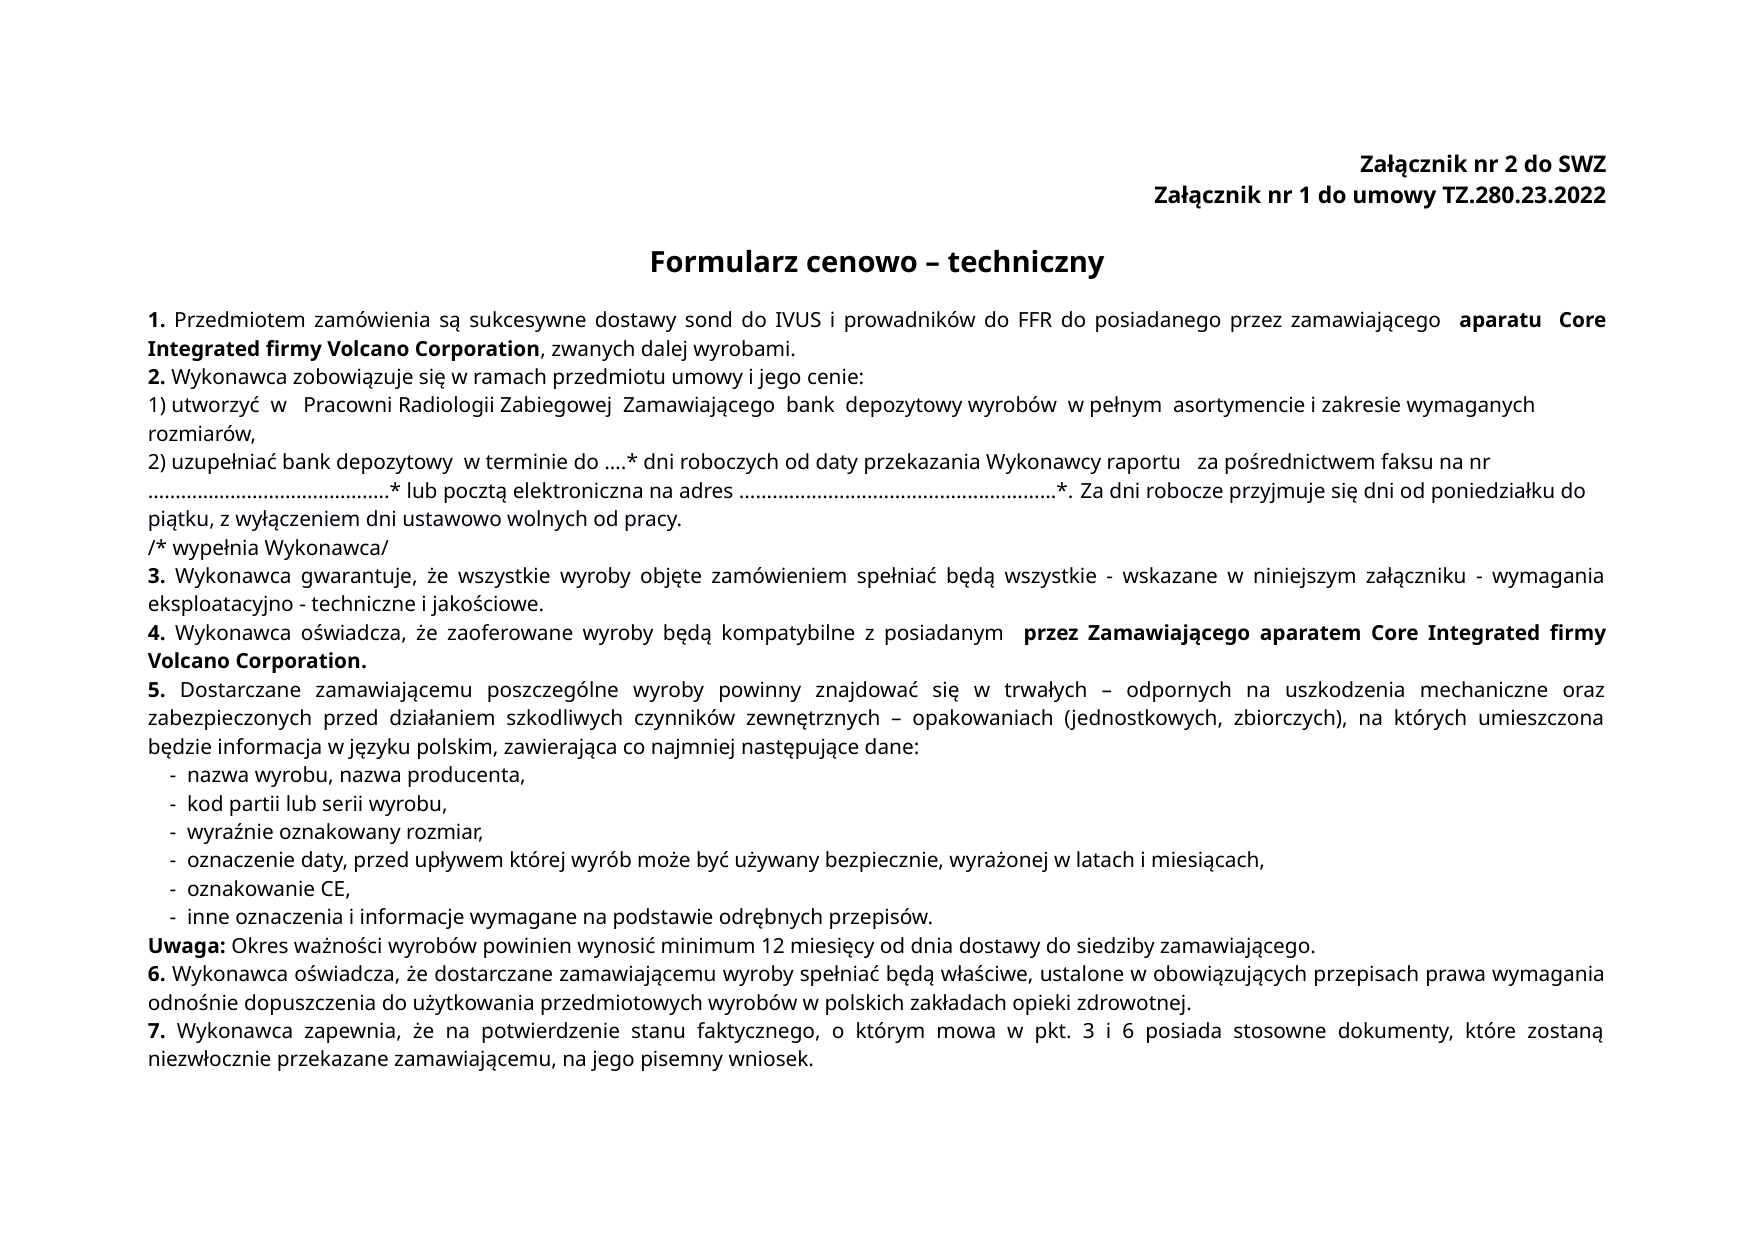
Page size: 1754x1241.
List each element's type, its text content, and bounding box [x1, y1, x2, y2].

text Uwaga: Okres ważności wyrobów powinien wynosić minimum 12 miesięcy od dnia dostawy do siedziby zamawiającego. [148, 931, 1606, 959]
text 5. Dostarczane zamawiającemu poszczególne wyroby powinny znajdować się w trwałych – odpornych na uszkodzenia mechaniczne oraz zabezpieczonych przed działaniem szkodliwych czynników zewnętrznych – opakowaniach (jednostkowych, zbiorczych), na których umieszczona będzie informacja w języku polskim, zawierająca co najmniej następujące dane: [148, 675, 1606, 760]
text 7. Wykonawca zapewnia, że na potwierdzenie stanu faktycznego, o którym mowa w pkt. 3 i 6 posiada stosowne dokumenty, które zostaną niezwłocznie przekazane zamawiającemu, na jego pisemny wniosek. [148, 1016, 1606, 1073]
text - wyraźnie oznakowany rozmiar, [148, 817, 1606, 846]
text - oznakowanie CE, [148, 874, 1606, 902]
subtitle Formularz cenowo – techniczny [148, 241, 1606, 281]
text - nazwa wyrobu, nazwa producenta, [148, 760, 1606, 789]
text 4. Wykonawca oświadcza, że zaoferowane wyroby będą kompatybilne z posiadanym przez Zamawiającego aparatem Core Integrated firmy Volcano Corporation. [148, 618, 1606, 675]
text Załącznik nr 1 do umowy TZ.280.23.2022 [148, 179, 1606, 210]
text - inne oznaczenia i informacje wymagane na podstawie odrębnych przepisów. [148, 902, 1606, 931]
text Załącznik nr 2 do SWZ [148, 148, 1606, 179]
text 2) uzupełniać bank depozytowy w terminie do ….* dni roboczych od daty przekazania Wykonawcy raportu za pośrednictwem faksu na nr ………………………………….….* lub pocztą elektroniczna na adres .........................................................*. Za dni robocze przyjmuje się dni od poniedziałku do piątku, z wyłączeniem dni ustawowo wolnych od pracy. [148, 447, 1606, 533]
text 2. Wykonawca zobowiązuje się w ramach przedmiotu umowy i jego cenie: [148, 362, 1606, 391]
text 3. Wykonawca gwarantuje, że wszystkie wyroby objęte zamówieniem spełniać będą wszystkie - wskazane w niniejszym załączniku - wymagania eksploatacyjno - techniczne i jakościowe. [148, 561, 1606, 618]
text 1. Przedmiotem zamówienia są sukcesywne dostawy sond do IVUS i prowadników do FFR do posiadanego przez zamawiającego aparatu Core Integrated firmy Volcano Corporation, zwanych dalej wyrobami. [148, 305, 1606, 362]
text 6. Wykonawca oświadcza, że dostarczane zamawiającemu wyroby spełniać będą właściwe, ustalone w obowiązujących przepisach prawa wymagania odnośnie dopuszczenia do użytkowania przedmiotowych wyrobów w polskich zakładach opieki zdrowotnej. [148, 959, 1606, 1016]
text /* wypełnia Wykonawca/ [148, 533, 1606, 561]
text 1) utworzyć w Pracowni Radiologii Zabiegowej Zamawiającego bank depozytowy wyrobów w pełnym asortymencie i zakresie wymaganych rozmiarów, [148, 391, 1606, 447]
text - oznaczenie daty, przed upływem której wyrób może być używany bezpiecznie, wyrażonej w latach i miesiącach, [148, 846, 1606, 874]
text - kod partii lub serii wyrobu, [148, 789, 1606, 817]
